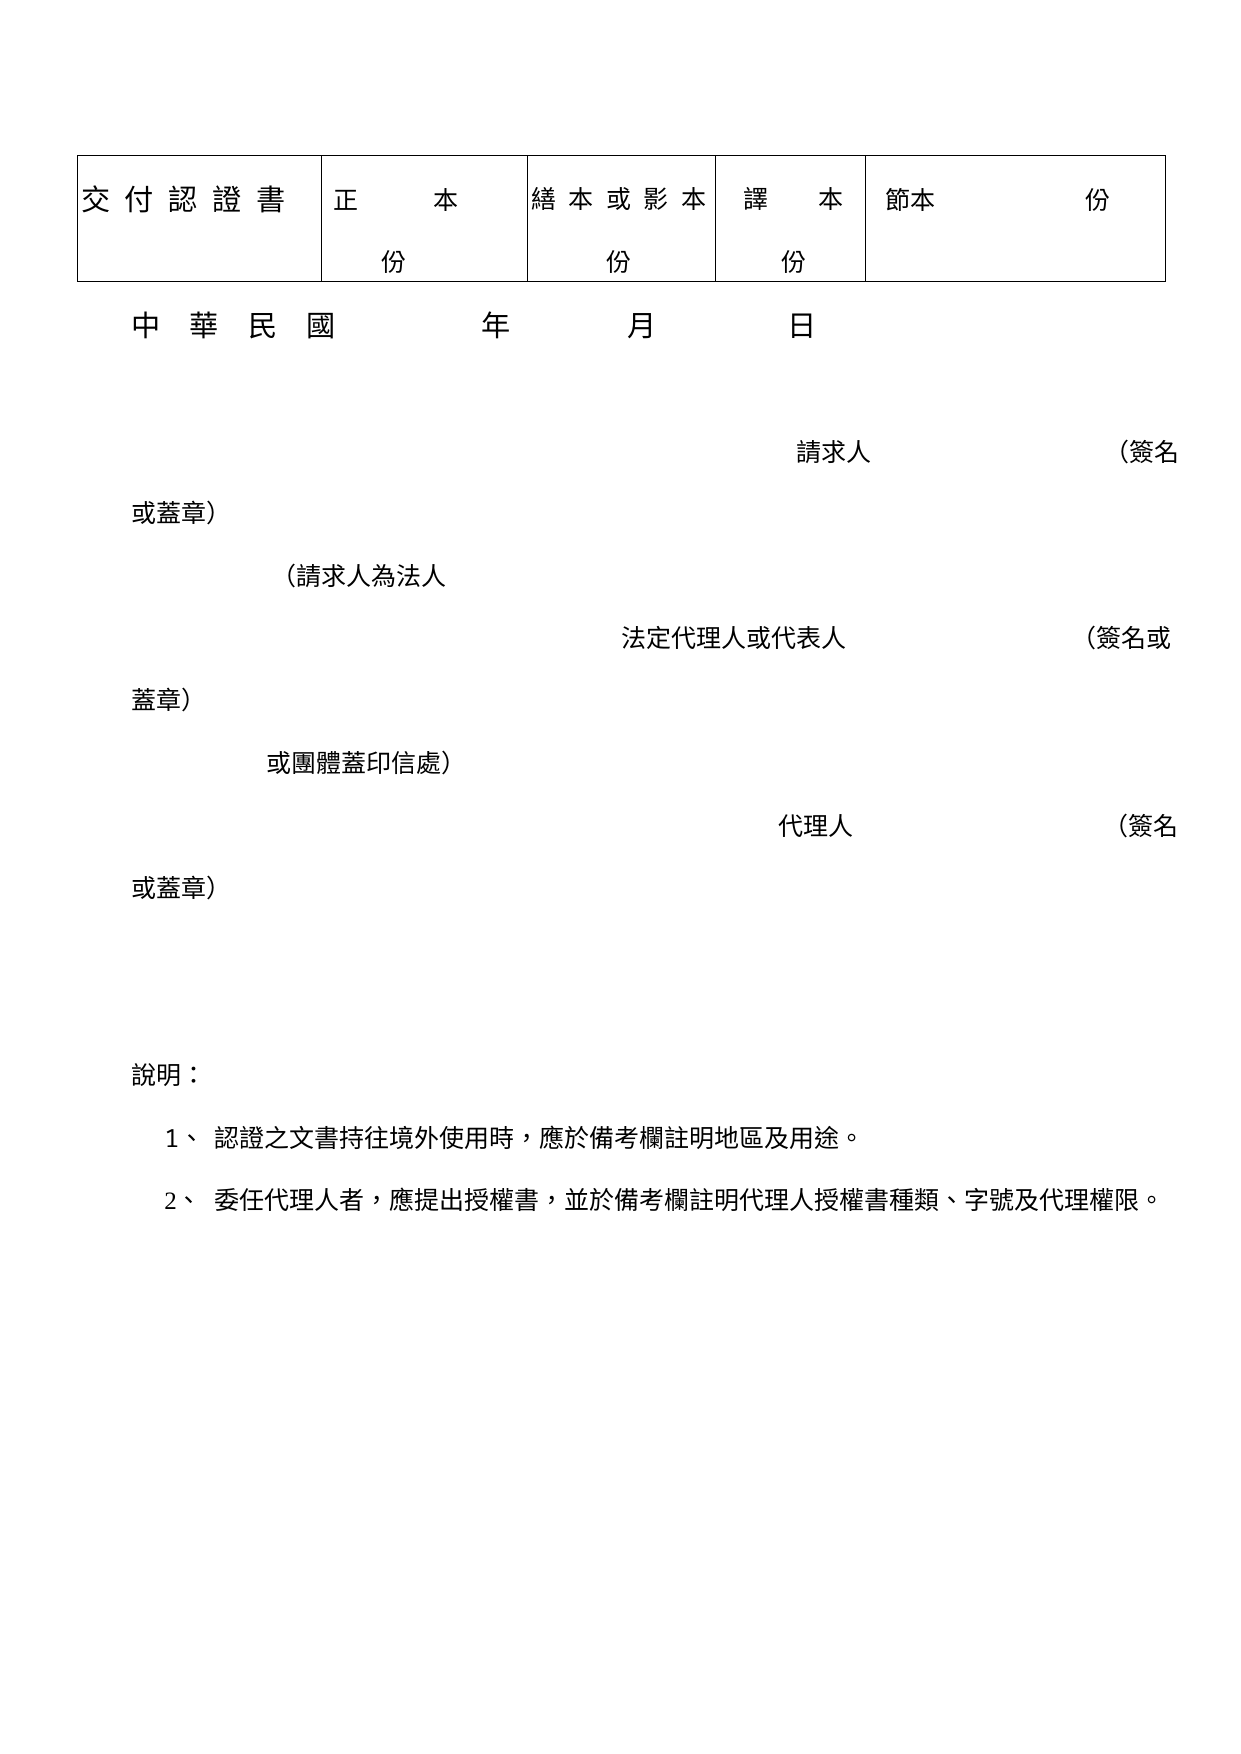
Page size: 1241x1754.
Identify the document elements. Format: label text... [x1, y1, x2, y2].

table_cell 繕 本 或 影 本 份 [528, 156, 715, 281]
table_cell 譯 本 份 [716, 156, 865, 281]
list 委任代理人者，應提出授權書，並於備考欄註明代理人授權書種類、字號及代理權限。 [164, 1157, 1162, 1220]
text 說明： [131, 1032, 1162, 1095]
text 法定代理人或代表人 （簽名或蓋章） [131, 595, 1181, 720]
table_cell 節本 份 [866, 156, 1165, 281]
text （請求人為法人 [131, 532, 1181, 595]
table_cell 正 本 份 [322, 156, 527, 281]
text 中 華 民 國 年 月 日 [131, 282, 1053, 345]
text 請求人 （簽名或蓋章） [131, 407, 1181, 532]
text 代理人 （簽名或蓋章） [131, 782, 1181, 907]
list 認證之文書持往境外使用時，應於備考欄註明地區及用途。 [164, 1095, 1162, 1157]
text 或團體蓋印信處） [131, 720, 1181, 782]
table_cell 交 付 認 證 書 [78, 156, 321, 281]
